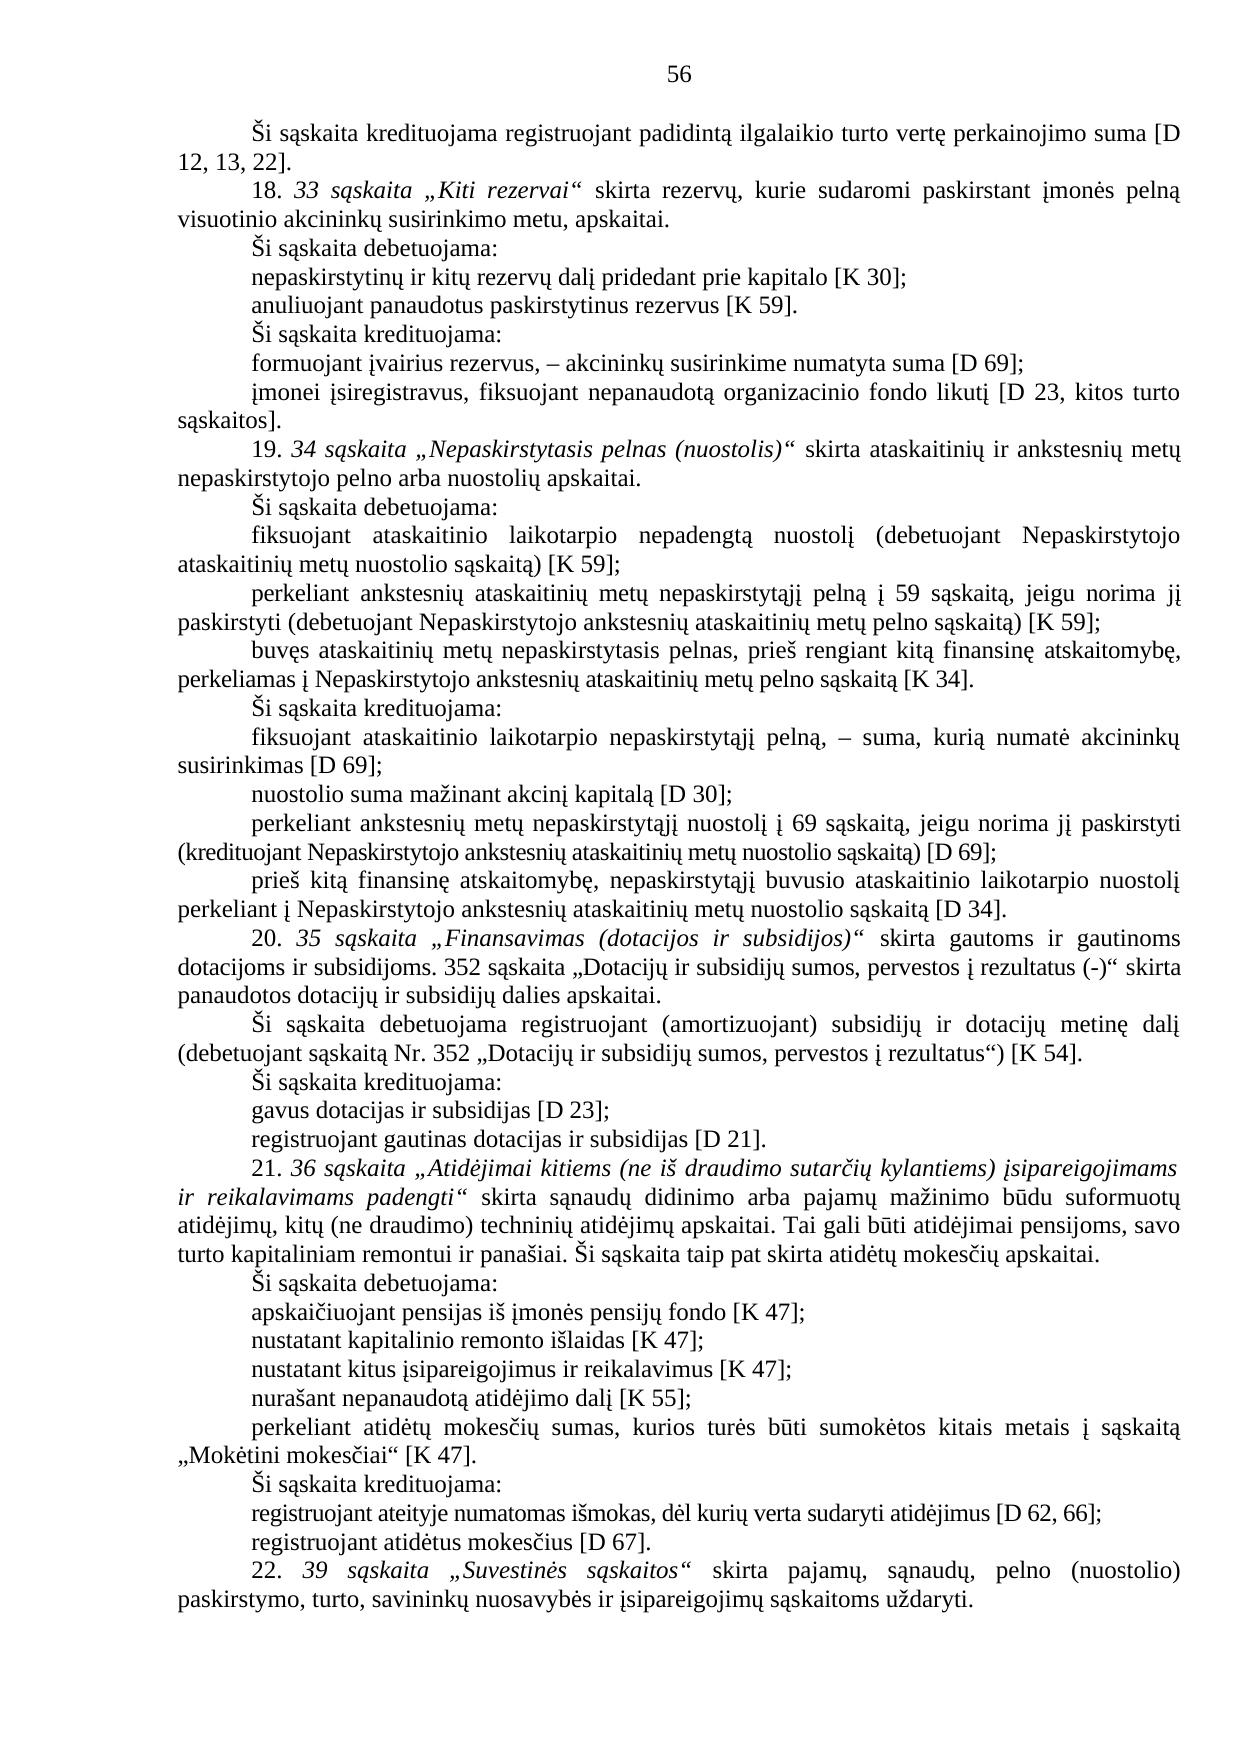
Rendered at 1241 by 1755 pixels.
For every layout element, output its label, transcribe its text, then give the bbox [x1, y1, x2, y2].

text Ši sąskaita debetuojama: [177, 492, 1181, 521]
text fiksuojant ataskaitinio laikotarpio nepaskirstytąjį pelną, – suma, kurią numatė akcininkų susirinkimas [D 69]; [177, 722, 1181, 779]
text formuojant įvairius rezervus, – akcininkų susirinkime numatyta suma [D 69]; [177, 348, 1181, 377]
text nustatant kapitalinio remonto išlaidas [K 47]; [177, 1326, 1181, 1354]
text gavus dotacijas ir subsidijas [D 23]; [177, 1096, 1181, 1124]
text anuliuojant panaudotus paskirstytinus rezervus [K 59]. [177, 291, 1181, 319]
text 22. 39 sąskaita „Suvestinės sąskaitos“ skirta pajamų, sąnaudų, pelno (nuostolio) paskirstymo, turto, savininkų nuosavybės ir įsipareigojimų sąskaitoms uždaryti. [177, 1556, 1181, 1613]
text fiksuojant ataskaitinio laikotarpio nepadengtą nuostolį (debetuojant Nepaskirstytojo ataskaitinių metų nuostolio sąskaitą) [K 59]; [177, 521, 1181, 578]
text perkeliant atidėtų mokesčių sumas, kurios turės būti sumokėtos kitais metais į sąskaitą „Mokėtini mokesčiai“ [K 47]. [177, 1412, 1181, 1469]
text registruojant atidėtus mokesčius [D 67]. [177, 1527, 1181, 1556]
text nustatant kitus įsipareigojimus ir reikalavimus [K 47]; [177, 1354, 1181, 1383]
text nuostolio suma mažinant akcinį kapitalą [D 30]; [177, 779, 1181, 808]
text perkeliant ankstesnių metų nepaskirstytąjį nuostolį į 69 sąskaitą, jeigu norima jį paskirstyti (kredituojant Nepaskirstytojo ankstesnių ataskaitinių metų nuostolio sąskaitą) [D 69]; [177, 808, 1181, 866]
text Ši sąskaita kredituojama: [177, 1067, 1181, 1096]
text perkeliant ankstesnių ataskaitinių metų nepaskirstytąjį pelną į 59 sąskaitą, jeigu norima jį paskirstyti (debetuojant Nepaskirstytojo ankstesnių ataskaitinių metų pelno sąskaitą) [K 59]; [177, 578, 1181, 636]
text 19. 34 sąskaita „Nepaskirstytasis pelnas (nuostolis)“ skirta ataskaitinių ir ankstesnių metų nepaskirstytojo pelno arba nuostolių apskaitai. [177, 434, 1181, 492]
text Ši sąskaita debetuojama registruojant (amortizuojant) subsidijų ir dotacijų metinę dalį (debetuojant sąskaitą Nr. 352 „Dotacijų ir subsidijų sumos, pervestos į rezultatus“) [K 54]. [177, 1009, 1181, 1067]
text įmonei įsiregistravus, fiksuojant nepanaudotą organizacinio fondo likutį [D 23, kitos turto sąskaitos]. [177, 377, 1181, 434]
text buvęs ataskaitinių metų nepaskirstytasis pelnas, prieš rengiant kitą finansinę atskaitomybę, perkeliamas į Nepaskirstytojo ankstesnių ataskaitinių metų pelno sąskaitą [K 34]. [177, 636, 1181, 693]
text apskaičiuojant pensijas iš įmonės pensijų fondo [K 47]; [177, 1297, 1181, 1326]
text Ši sąskaita debetuojama: [177, 1268, 1181, 1297]
text 18. 33 sąskaita „Kiti rezervai“ skirta rezervų, kurie sudaromi paskirstant įmonės pelną visuotinio akcininkų susirinkimo metu, apskaitai. [177, 176, 1181, 233]
text registruojant ateityje numatomas išmokas, dėl kurių verta sudaryti atidėjimus [D 62, 66]; [177, 1498, 1181, 1527]
text nurašant nepanaudotą atidėjimo dalį [K 55]; [177, 1383, 1181, 1412]
text Ši sąskaita kredituojama: [177, 693, 1181, 722]
text 20. 35 sąskaita „Finansavimas (dotacijos ir subsidijos)“ skirta gautoms ir gautinoms dotacijoms ir subsidijoms. 352 sąskaita „Dotacijų ir subsidijų sumos, pervestos į rezultatus (-)“ skirta panaudotos dotacijų ir subsidijų dalies apskaitai. [177, 923, 1181, 1009]
text Ši sąskaita kredituojama: [177, 1469, 1181, 1498]
text Ši sąskaita kredituojama: [177, 319, 1181, 348]
text registruojant gautinas dotacijas ir subsidijas [D 21]. [177, 1124, 1181, 1153]
text nepaskirstytinų ir kitų rezervų dalį pridedant prie kapitalo [K 30]; [177, 262, 1181, 291]
text Ši sąskaita debetuojama: [177, 233, 1181, 262]
text prieš kitą finansinę atskaitomybę, nepaskirstytąjį buvusio ataskaitinio laikotarpio nuostolį perkeliant į Nepaskirstytojo ankstesnių ataskaitinių metų nuostolio sąskaitą [D 34]. [177, 866, 1181, 923]
text 21. 36 sąskaita „Atidėjimai kitiems (ne iš draudimo sutarčių kylantiems) įsipareigojimams ir reikalavimams padengti“ skirta sąnaudų didinimo arba pajamų mažinimo būdu suformuotų atidėjimų, kitų (ne draudimo) techninių atidėjimų apskaitai. Tai gali būti atidėjimai pensijoms, savo turto kapitaliniam remontui ir panašiai. Ši sąskaita taip pat skirta atidėtų mokesčių apskaitai. [177, 1153, 1181, 1268]
text Ši sąskaita kredituojama registruojant padidintą ilgalaikio turto vertę perkainojimo suma [D 12, 13, 22]. [177, 118, 1181, 176]
